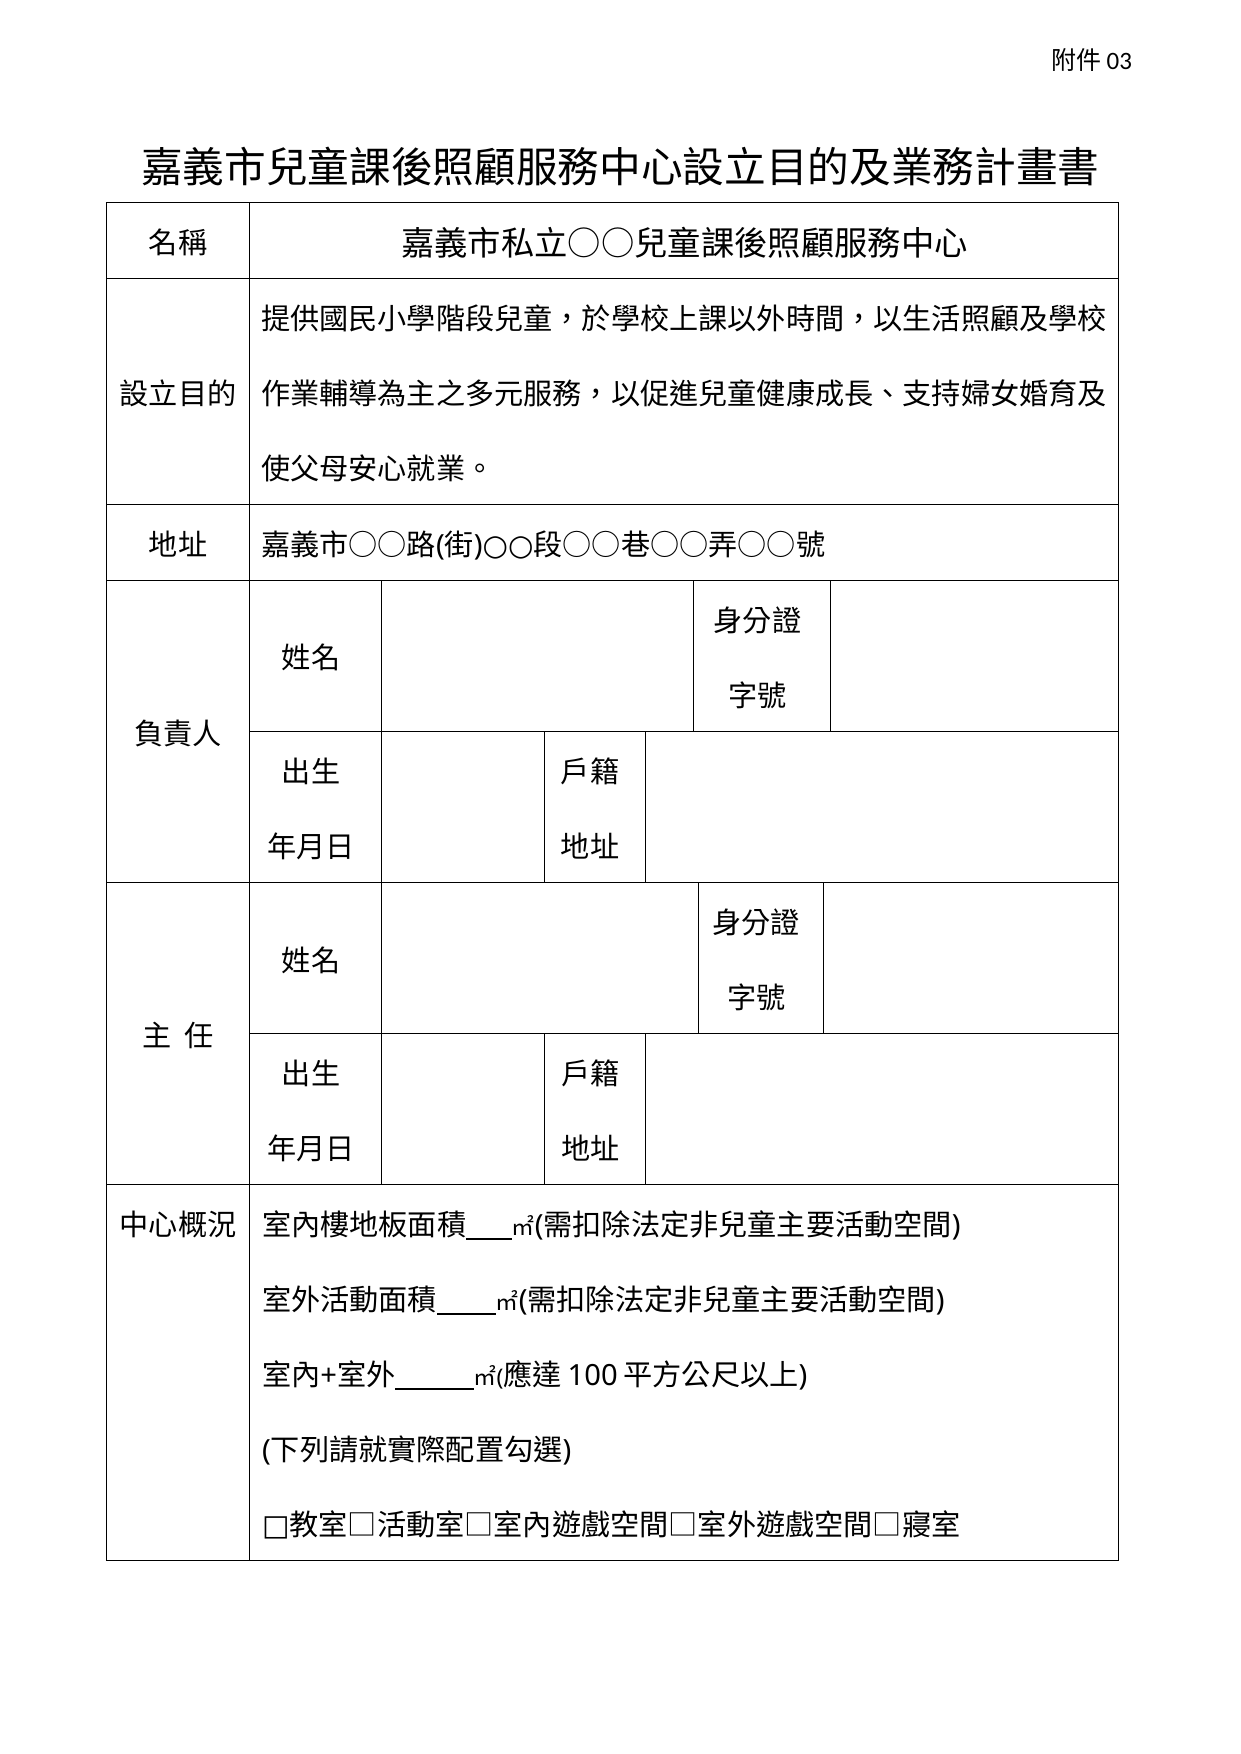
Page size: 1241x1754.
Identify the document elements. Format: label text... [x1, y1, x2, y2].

table_cell [646, 1034, 1118, 1184]
table_cell 戶籍地址 [545, 732, 645, 882]
table_cell 戶籍地址 [545, 1034, 645, 1184]
table_cell 設立目的 [107, 279, 249, 504]
table_header 名稱 [107, 203, 249, 278]
table_cell [382, 732, 544, 882]
table_cell 出生 年月日 [250, 732, 381, 882]
table_cell 身分證字號 [699, 883, 823, 1033]
table_cell 主 任 [107, 883, 249, 1184]
table_cell [382, 581, 693, 731]
table_header 嘉義市私立○○兒童課後照顧服務中心 [250, 203, 1118, 278]
table_cell 身分證字號 [694, 581, 830, 731]
table_cell [831, 581, 1118, 731]
table_cell [646, 732, 1118, 882]
text 嘉義市兒童課後照顧服務中心設立目的及業務計畫書 [118, 127, 1122, 202]
table_cell 地址 [107, 505, 249, 580]
text 附件03 [1033, 41, 1150, 77]
table_cell 中心概況 [107, 1185, 249, 1560]
text [1018, 33, 1165, 86]
table_cell 嘉義市○○路(街)○○段○○巷○○弄○○號 [250, 505, 1118, 580]
table_cell 出生 年月日 [250, 1034, 381, 1184]
table_cell 姓名 [250, 581, 381, 731]
table_cell 室內樓地板面積 ㎡(需扣除法定非兒童主要活動空間) 室外活動面積 ㎡(需扣除法定非兒童主要活動空間) 室內+室外 ㎡(應達100平方公尺以上) (下列請就實際配置勾選) □教室□活動室□室內遊戲空間□室外遊戲空間□寢室 [250, 1185, 1118, 1560]
table_cell 姓名 [250, 883, 381, 1033]
table_cell [382, 883, 698, 1033]
table_cell [382, 1034, 544, 1184]
table_cell 負責人 [107, 581, 249, 882]
table_cell 提供國民小學階段兒童，於學校上課以外時間，以生活照顧及學校作業輔導為主之多元服務，以促進兒童健康成長、支持婦女婚育及使父母安心就業。 [250, 279, 1118, 504]
table_cell [824, 883, 1118, 1033]
